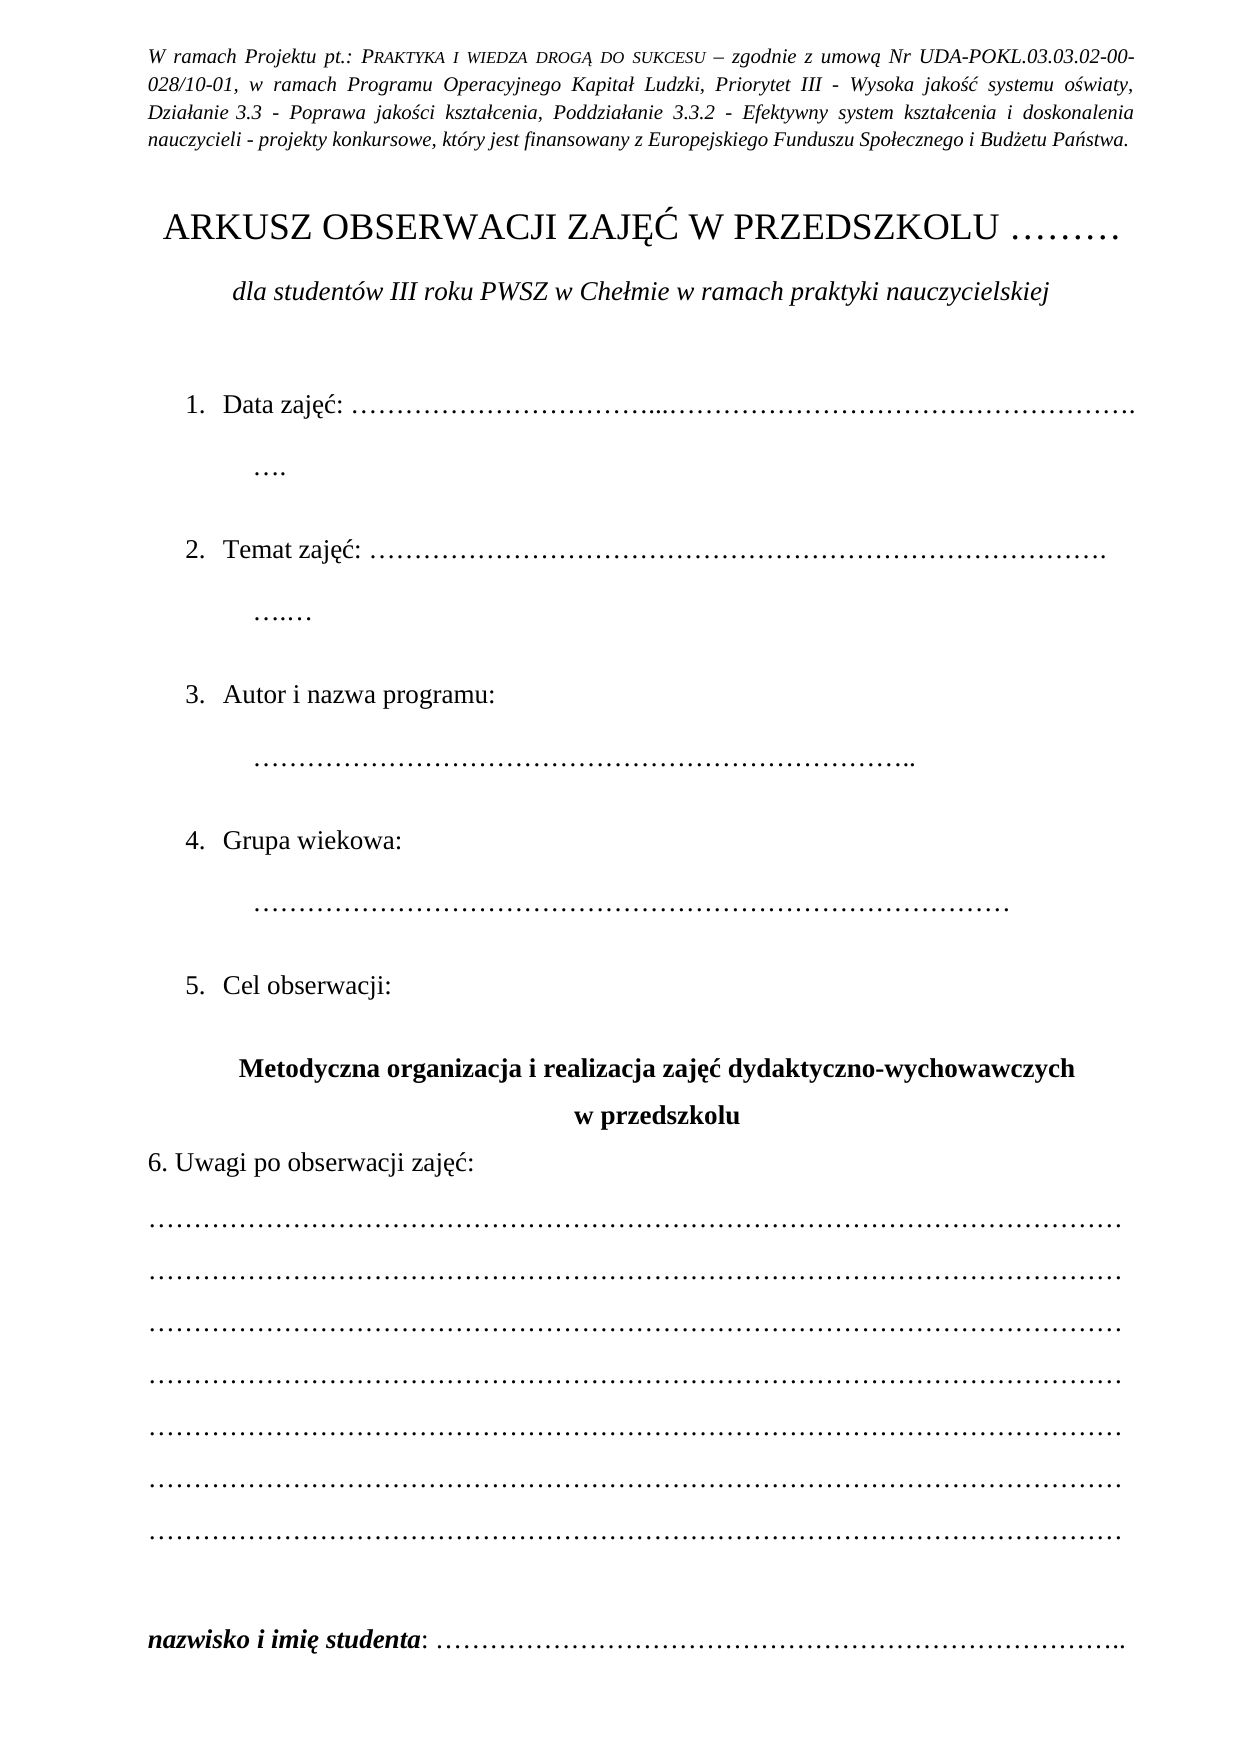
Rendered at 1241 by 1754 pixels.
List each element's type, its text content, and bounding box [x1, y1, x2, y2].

list Temat zajęć: ……………………………………………………………………….….… [185, 533, 1137, 627]
list Cel obserwacji: [185, 969, 1137, 1001]
text 6. Uwagi po obserwacji zajęć: [148, 1146, 1137, 1177]
text nazwisko i imię studenta: ………………………………………………………………….. [148, 1623, 1137, 1654]
text ……………………………………………………………………………………………… [148, 1462, 1137, 1493]
text ……………………………………………………………………………………………… [148, 1254, 1137, 1286]
text ……………………………………………………………………………………………… [148, 1202, 1137, 1234]
list Data zajęć: ……………………………...…………………………………………….…. [185, 388, 1137, 481]
text ……………………………………………………………………………………………… [148, 1358, 1137, 1389]
text ARKUSZ OBSERWACJI ZAJĘĆ W PRZEDSZKOLU ……… [148, 204, 1137, 247]
list Metodyczna organizacja i realizacja zajęć dydaktyczno-wychowawczych w przedszkolu [177, 1053, 1137, 1130]
list Autor i nazwa programu: ……………………………………………………………….. [185, 679, 1137, 772]
text dla studentów III roku PWSZ w Chełmie w ramach praktyki nauczycielskiej [148, 275, 1137, 306]
list Grupa wiekowa: ………………………………………………………………………… [185, 824, 1137, 917]
text ……………………………………………………………………………………………… [148, 1514, 1137, 1546]
text ……………………………………………………………………………………………… [148, 1410, 1137, 1442]
text ……………………………………………………………………………………………… [148, 1306, 1137, 1338]
